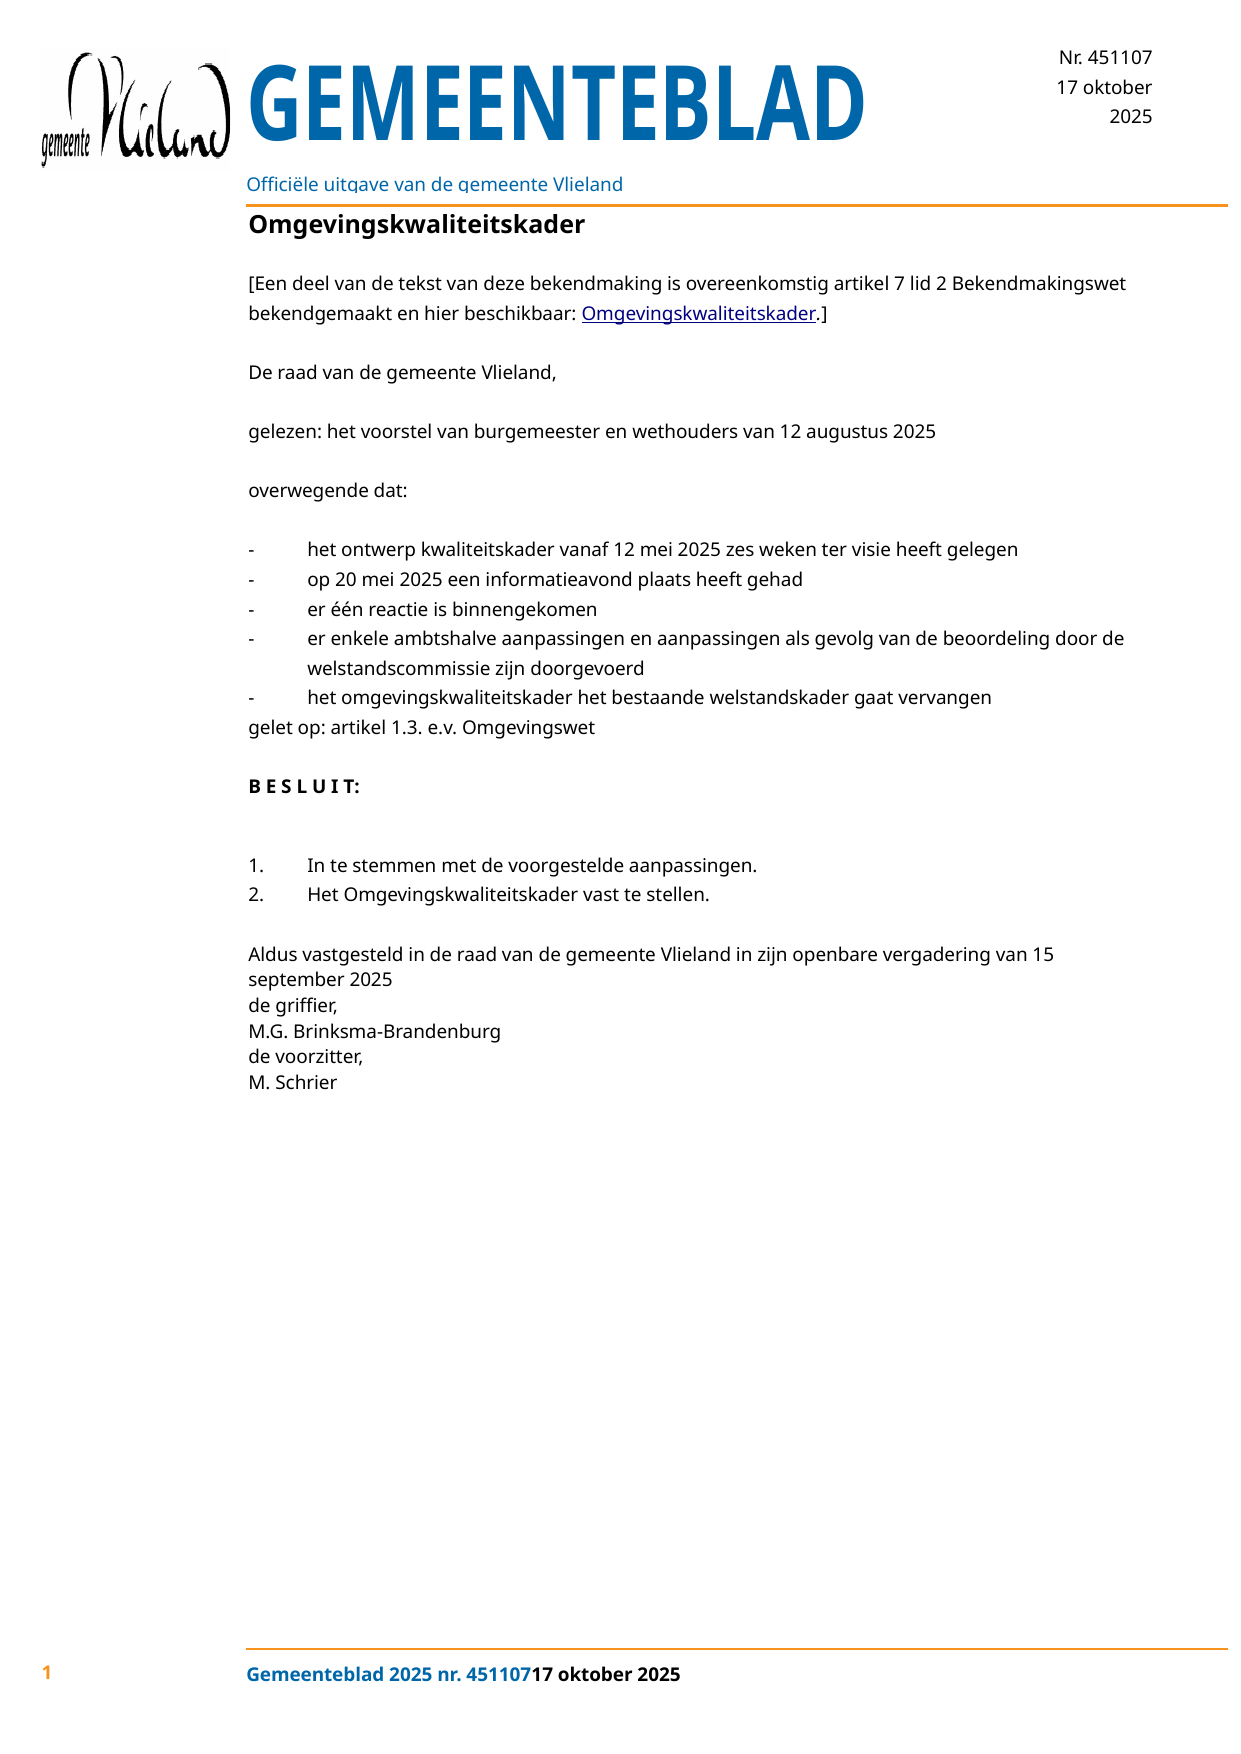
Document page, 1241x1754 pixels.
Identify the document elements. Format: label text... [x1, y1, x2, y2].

list op 20 mei 2025 een informatieavond plaats heeft gehad [248, 566, 1152, 592]
text [Een deel van de tekst van deze bekendmaking is overeenkomstig artikel 7 lid 2 Bekendmakingswet bekendgemaakt en hier beschikbaar: Omgevingskwaliteitskader.] [248, 270, 1152, 326]
list er enkele ambtshalve aanpassingen en aanpassingen als gevolg van de beoordeling door de welstandscommissie zijn doorgevoerd [248, 625, 1152, 681]
text overwegende dat: [248, 477, 1152, 503]
text gelet op: artikel 1.3. e.v. Omgevingswet [248, 714, 1152, 740]
list er één reactie is binnengekomen [248, 596, 1152, 621]
list Het Omgevingskwaliteitskader vast te stellen. [248, 882, 1152, 907]
text M. Schrier [248, 1069, 1152, 1095]
text de voorzitter, [248, 1044, 1152, 1069]
text B E S L U I T: [248, 773, 1152, 799]
text Aldus vastgesteld in de raad van de gemeente Vlieland in zijn openbare vergadering van 15 september 2025 [248, 941, 1152, 992]
list In te stemmen met de voorgestelde aanpassingen. [248, 852, 1152, 878]
text de griffier, [248, 992, 1152, 1018]
text Omgevingskwaliteitskader [248, 207, 1152, 241]
text gelezen: het voorstel van burgemeester en wethouders van 12 augustus 2025 [248, 418, 1152, 444]
picture [41, 47, 231, 172]
list het omgevingskwaliteitskader het bestaande welstandskader gaat vervangen [248, 684, 1152, 710]
text M.G. Brinksma-Brandenburg [248, 1018, 1152, 1044]
list het ontwerp kwaliteitskader vanaf 12 mei 2025 zes weken ter visie heeft gelegen [248, 537, 1152, 562]
text De raad van de gemeente Vlieland, [248, 359, 1152, 385]
